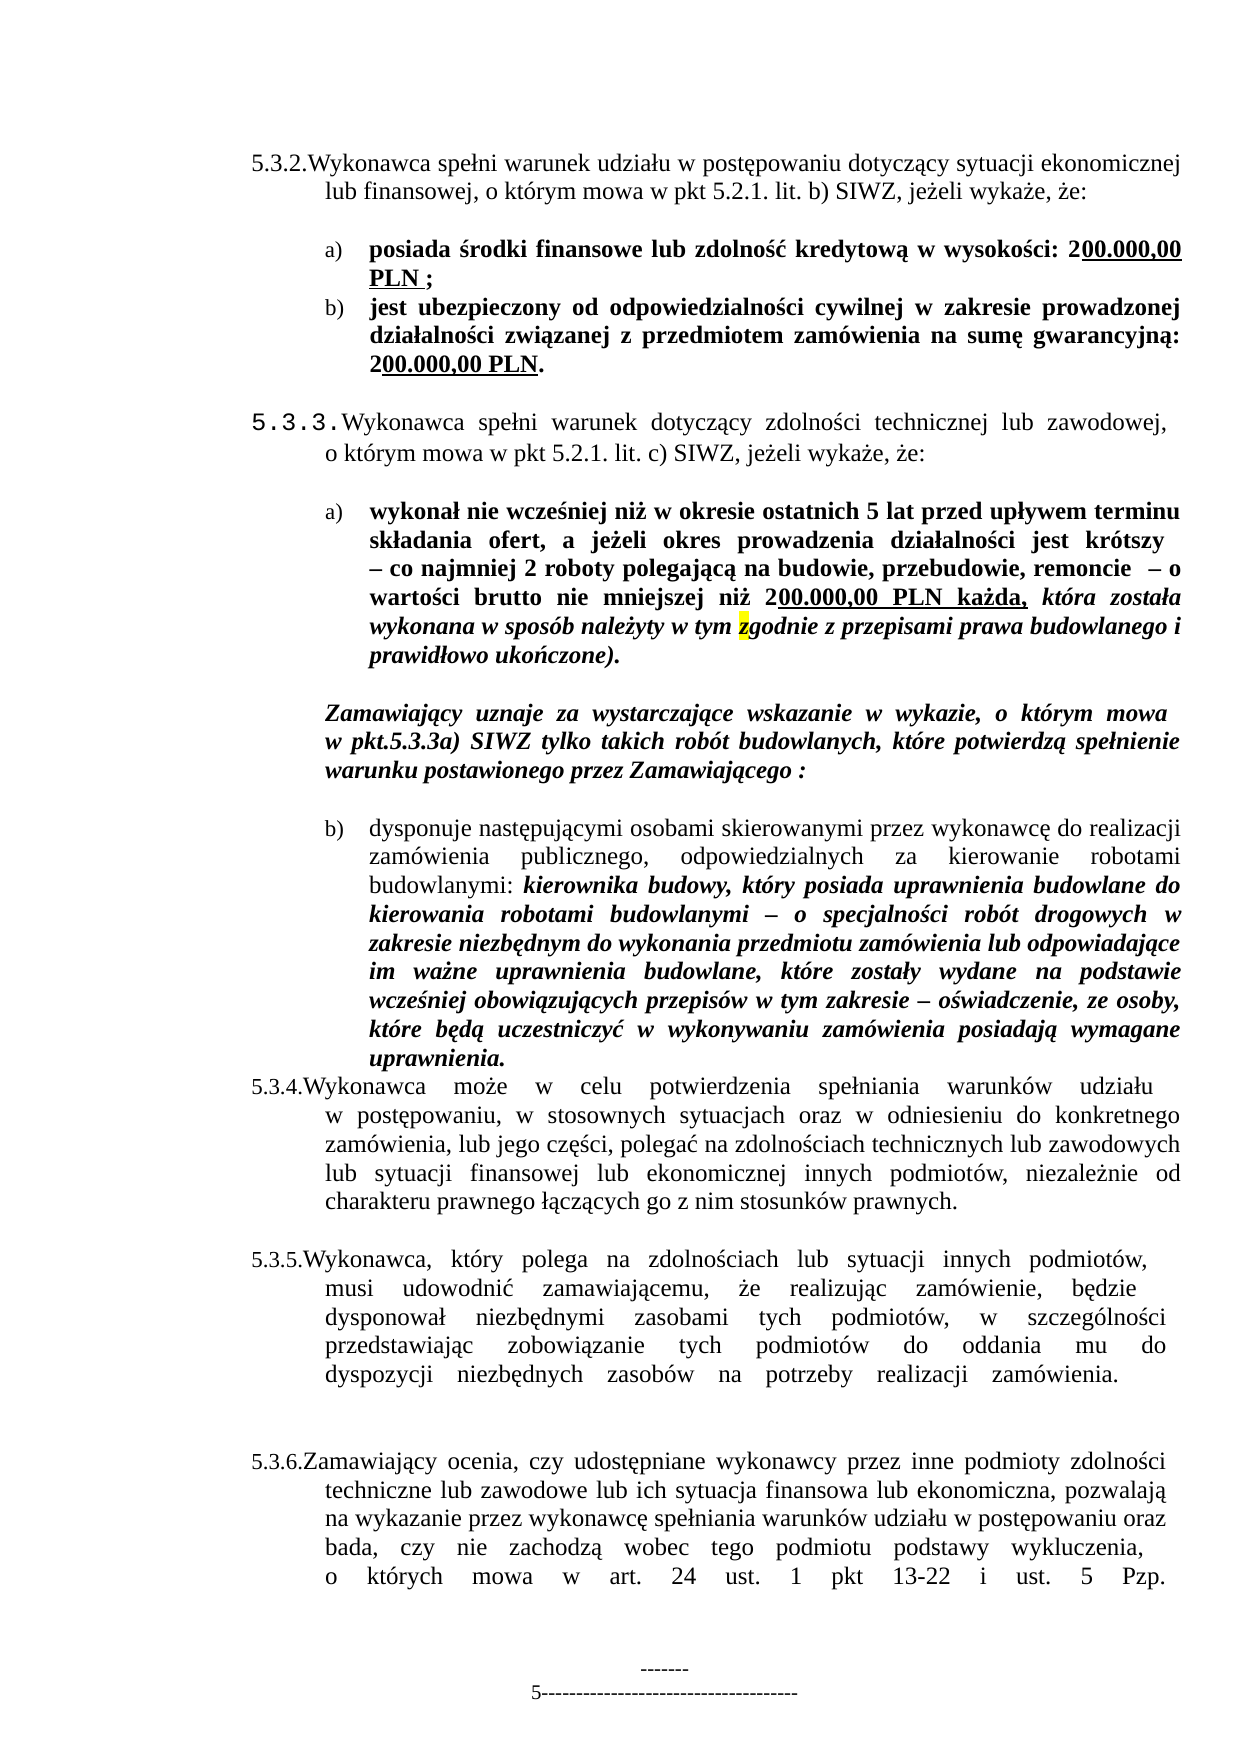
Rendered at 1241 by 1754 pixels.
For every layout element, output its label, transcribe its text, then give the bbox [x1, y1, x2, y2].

list wykonał nie wcześniej niż w okresie ostatnich 5 lat przed upływem terminu składania ofert, a jeżeli okres prowadzenia działalności jest krótszy – co najmniej 2 roboty polegającą na budowie, przebudowie, remoncie – o wartości brutto nie mniejszej niż 200.000,00 PLN każda, która została wykonana w sposób należyty w tym zgodnie z przepisami prawa budowlanego i prawidłowo ukończone). [325, 496, 1181, 668]
text Zamawiający uznaje za wystarczające wskazanie w wykazie, o którym mowa w pkt.5.3.3a) SIWZ tylko takich robót budowlanych, które potwierdzą spełnienie warunku postawionego przez Zamawiającego : [325, 698, 1181, 784]
list Zamawiający ocenia, czy udostępniane wykonawcy przez inne podmioty zdolności techniczne lub zawodowe lub ich sytuacja finansowa lub ekonomiczna, pozwalają na wykazanie przez wykonawcę spełniania warunków udziału w postępowaniu oraz bada, czy nie zachodzą wobec tego podmiotu podstawy wykluczenia, o których mowa w art. 24 ust. 1 pkt 13-22 i ust. 5 Pzp. [251, 1446, 1167, 1590]
list dysponuje następującymi osobami skierowanymi przez wykonawcę do realizacji zamówienia publicznego, odpowiedzialnych za kierowanie robotami budowlanymi: kierownika budowy, który posiada uprawnienia budowlane do kierowania robotami budowlanymi – o specjalności robót drogowych w zakresie niezbędnym do wykonania przedmiotu zamówienia lub odpowiadające im ważne uprawnienia budowlane, które zostały wydane na podstawie wcześniej obowiązujących przepisów w tym zakresie – oświadczenie, ze osoby, które będą uczestniczyć w wykonywaniu zamówienia posiadają wymagane uprawnienia. [324, 813, 1181, 1071]
list Wykonawca spełni warunek dotyczący zdolności technicznej lub zawodowej, o którym mowa w pkt 5.2.1. lit. c) SIWZ, jeżeli wykaże, że: [251, 407, 1181, 467]
list Wykonawca może w celu potwierdzenia spełniania warunków udziału w postępowaniu, w stosownych sytuacjach oraz w odniesieniu do konkretnego zamówienia, lub jego części, polegać na zdolnościach technicznych lub zawodowych lub sytuacji finansowej lub ekonomicznej innych podmiotów, niezależnie od charakteru prawnego łączących go z nim stosunków prawnych. [251, 1071, 1181, 1215]
list Wykonawca, który polega na zdolnościach lub sytuacji innych podmiotów, musi udowodnić zamawiającemu, że realizując zamówienie, będzie dysponował niezbędnymi zasobami tych podmiotów, w szczególności przedstawiając zobowiązanie tych podmiotów do oddania mu do dyspozycji niezbędnych zasobów na potrzeby realizacji zamówienia. [251, 1244, 1167, 1417]
list jest ubezpieczony od odpowiedzialności cywilnej w zakresie prowadzonej działalności związanej z przedmiotem zamówienia na sumę gwarancyjną: 200.000,00 PLN. [325, 292, 1181, 378]
list posiada środki finansowe lub zdolność kredytową w wysokości: 200.000,00 PLN ; [324, 234, 1181, 292]
list Wykonawca spełni warunek udziału w postępowaniu dotyczący sytuacji ekonomicznej lub finansowej, o którym mowa w pkt 5.2.1. lit. b) SIWZ, jeżeli wykaże, że: [251, 148, 1181, 205]
